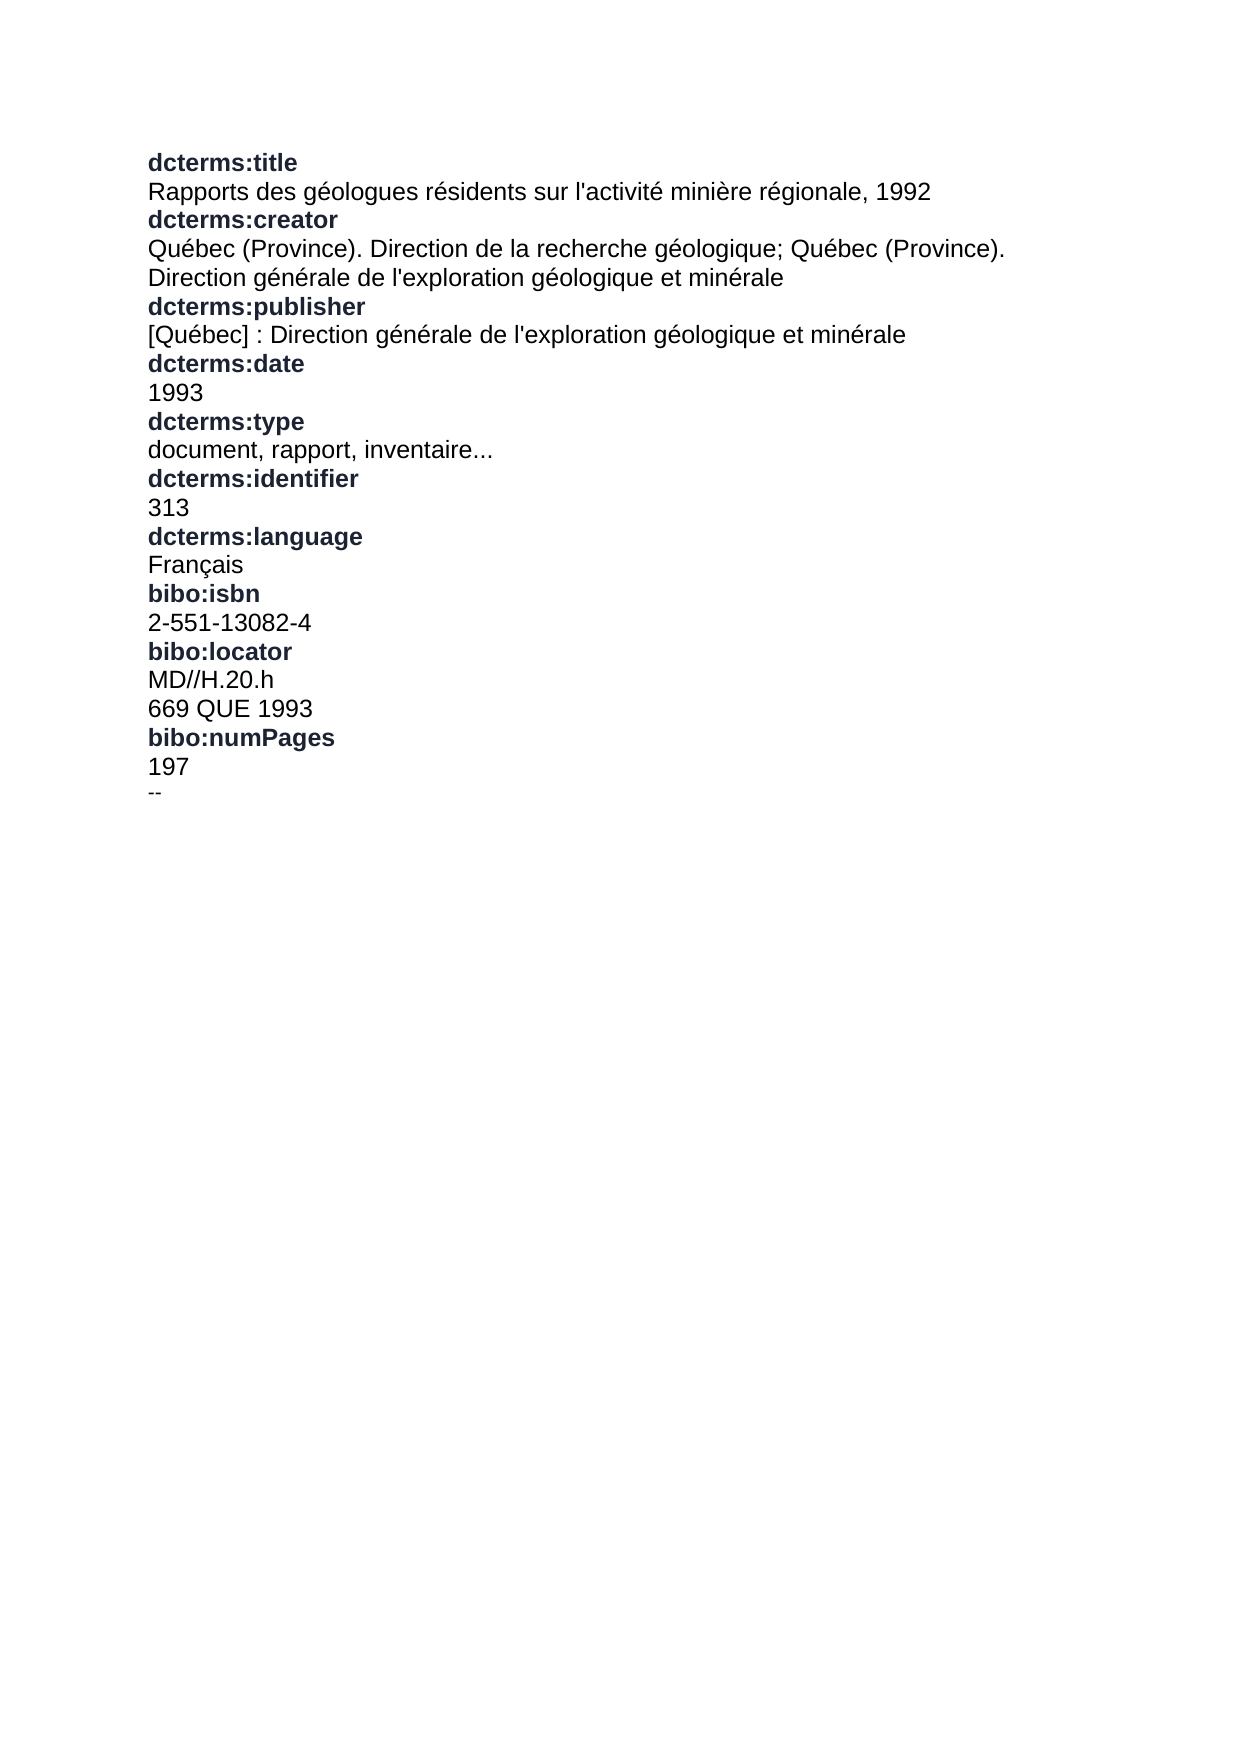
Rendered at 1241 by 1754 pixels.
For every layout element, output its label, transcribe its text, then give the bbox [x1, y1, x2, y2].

text 1993 [148, 378, 1092, 406]
text dcterms:identifier [148, 464, 1092, 493]
text dcterms:type [148, 406, 1092, 435]
text dcterms:creator [148, 205, 1092, 234]
text 669 QUE 1993 [148, 694, 1092, 723]
text Français [148, 550, 1092, 579]
text bibo:isbn [148, 579, 1092, 608]
text 197 [148, 751, 1092, 780]
text dcterms:publisher [148, 291, 1092, 320]
text Québec (Province). Direction de la recherche géologique; Québec (Province). Direction générale de l'exploration géologique et minérale [148, 234, 1092, 291]
text dcterms:language [148, 521, 1092, 550]
text MD//H.20.h [148, 665, 1092, 694]
text document, rapport, inventaire... [148, 435, 1092, 464]
text 2-551-13082-4 [148, 608, 1092, 636]
text dcterms:title [148, 148, 1092, 176]
text [Québec] : Direction générale de l'exploration géologique et minérale [148, 320, 1092, 349]
text bibo:numPages [148, 723, 1092, 751]
text bibo:locator [148, 636, 1092, 665]
text Rapports des géologues résidents sur l'activité minière régionale, 1992 [148, 176, 1092, 205]
text dcterms:date [148, 349, 1092, 378]
text 313 [148, 493, 1092, 521]
text -- [148, 780, 1092, 804]
